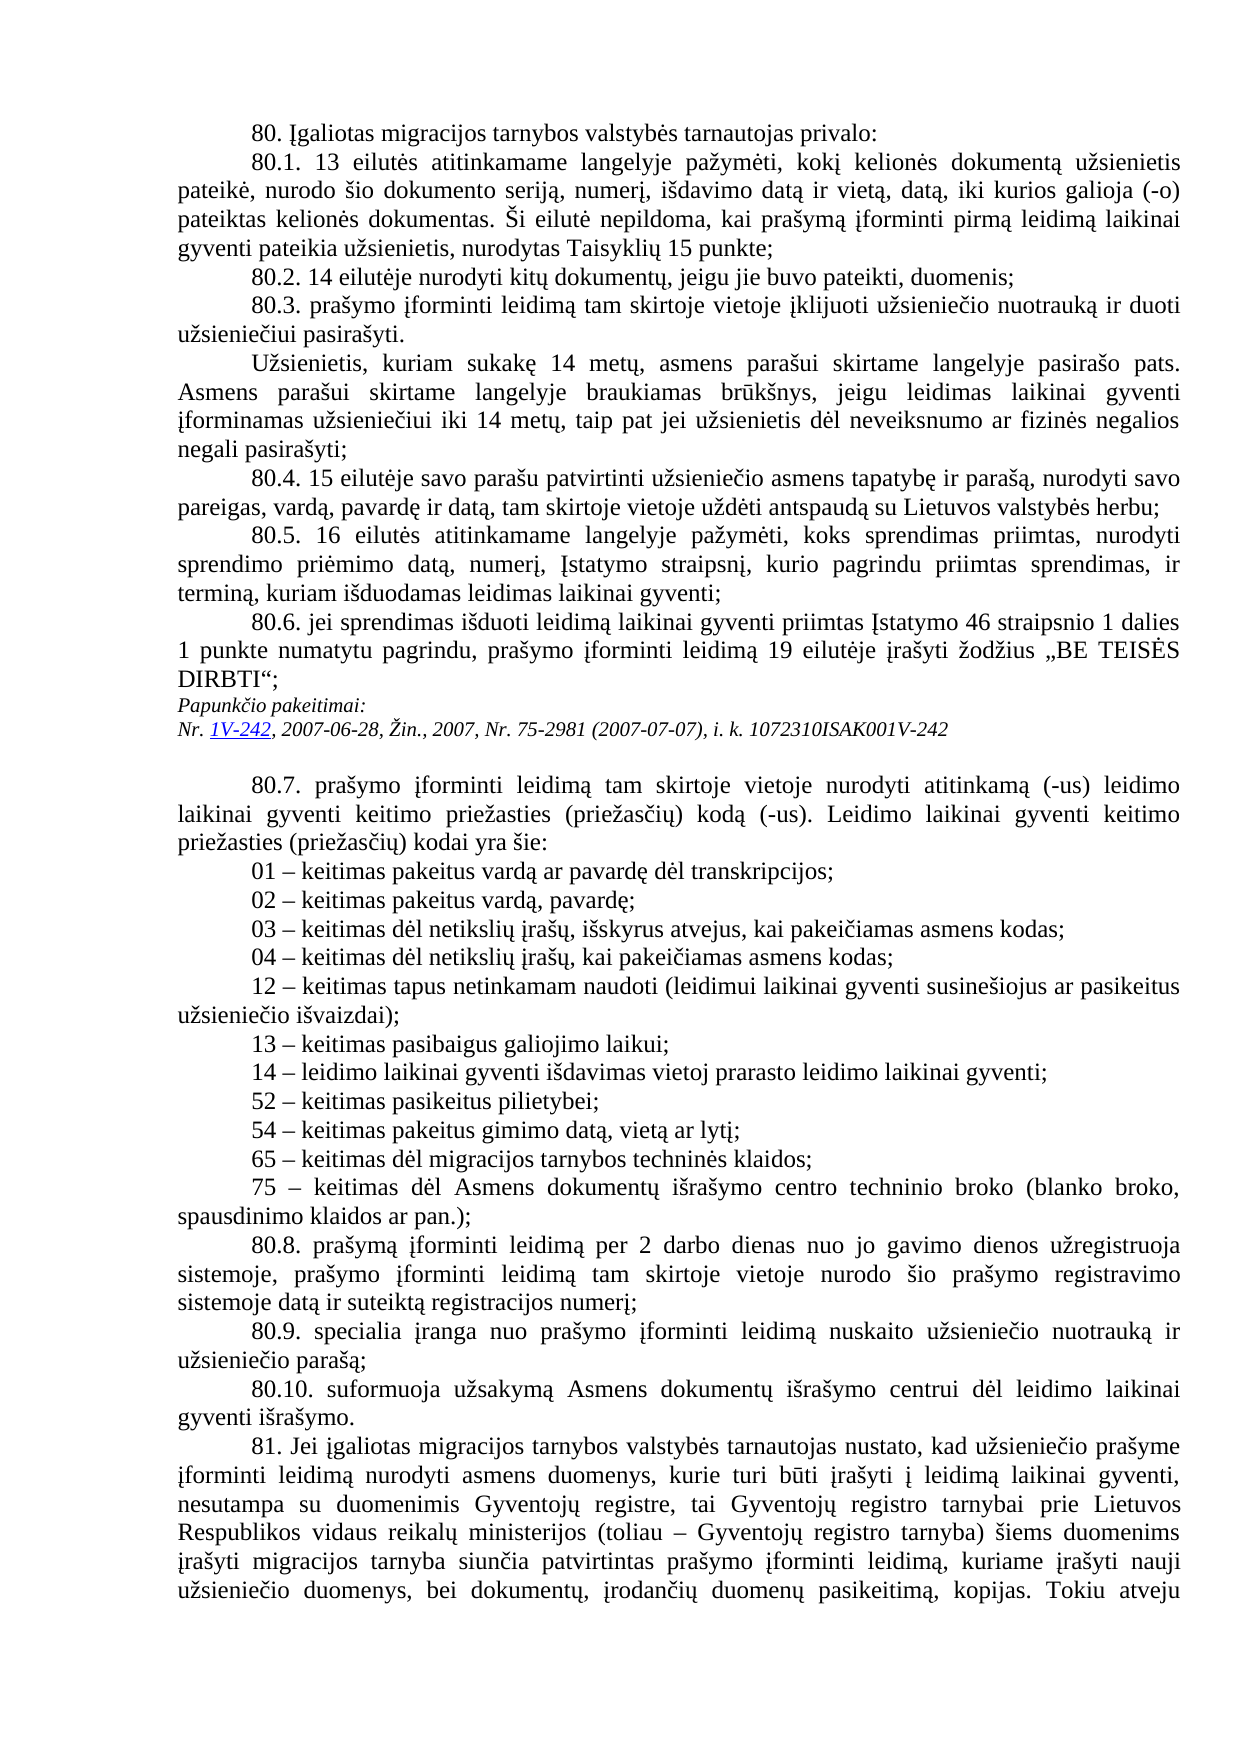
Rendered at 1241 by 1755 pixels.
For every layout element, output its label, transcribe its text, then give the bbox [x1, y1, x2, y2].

text 14 – leidimo laikinai gyventi išdavimas vietoj prarasto leidimo laikinai gyventi; [177, 1057, 1181, 1086]
text 80. Įgaliotas migracijos tarnybos valstybės tarnautojas privalo: [177, 118, 1181, 147]
text 52 – keitimas pasikeitus pilietybei; [177, 1086, 1181, 1115]
text 80.5. 16 eilutės atitinkamame langelyje pažymėti, koks sprendimas priimtas, nurodyti sprendimo priėmimo datą, numerį, Įstatymo straipsnį, kurio pagrindu priimtas sprendimas, ir terminą, kuriam išduodamas leidimas laikinai gyventi; [177, 521, 1181, 607]
text 80.3. prašymo įforminti leidimą tam skirtoje vietoje įklijuoti užsieniečio nuotrauką ir duoti užsieniečiui pasirašyti. [177, 291, 1181, 348]
text 80.1. 13 eilutės atitinkamame langelyje pažymėti, kokį kelionės dokumentą užsienietis pateikė, nurodo šio dokumento seriją, numerį, išdavimo datą ir vietą, datą, iki kurios galioja (-o) pateiktas kelionės dokumentas. Ši eilutė nepildoma, kai prašymą įforminti pirmą leidimą laikinai gyventi pateikia užsienietis, nurodytas Taisyklių 15 punkte; [177, 147, 1181, 262]
text 80.9. specialia įranga nuo prašymo įforminti leidimą nuskaito užsieniečio nuotrauką ir užsieniečio parašą; [177, 1316, 1181, 1374]
text Nr. 1V-242, 2007-06-28, Žin., 2007, Nr. 75-2981 (2007-07-07), i. k. 1072310ISAK001V-242 [177, 717, 1181, 741]
text 80.2. 14 eilutėje nurodyti kitų dokumentų, jeigu jie buvo pateikti, duomenis; [177, 262, 1181, 291]
text 81. Jei įgaliotas migracijos tarnybos valstybės tarnautojas nustato, kad užsieniečio prašyme įforminti leidimą nurodyti asmens duomenys, kurie turi būti įrašyti į leidimą laikinai gyventi, nesutampa su duomenimis Gyventojų registre, tai Gyventojų registro tarnybai prie Lietuvos Respublikos vidaus reikalų ministerijos (toliau – Gyventojų registro tarnyba) šiems duomenims įrašyti migracijos tarnyba siunčia patvirtintas prašymo įforminti leidimą, kuriame įrašyti nauji užsieniečio duomenys, bei dokumentų, įrodančių duomenų pasikeitimą, kopijas. Tokiu atveju [177, 1431, 1181, 1604]
text 04 – keitimas dėl netikslių įrašų, kai pakeičiamas asmens kodas; [177, 942, 1181, 971]
text 01 – keitimas pakeitus vardą ar pavardę dėl transkripcijos; [177, 856, 1181, 885]
text 80.8. prašymą įforminti leidimą per 2 darbo dienas nuo jo gavimo dienos užregistruoja sistemoje, prašymo įforminti leidimą tam skirtoje vietoje nurodo šio prašymo registravimo sistemoje datą ir suteiktą registracijos numerį; [177, 1230, 1181, 1316]
text 54 – keitimas pakeitus gimimo datą, vietą ar lytį; [177, 1115, 1181, 1144]
text 65 – keitimas dėl migracijos tarnybos techninės klaidos; [177, 1144, 1181, 1172]
text 12 – keitimas tapus netinkamam naudoti (leidimui laikinai gyventi susinešiojus ar pasikeitus užsieniečio išvaizdai); [177, 971, 1181, 1029]
text 80.4. 15 eilutėje savo parašu patvirtinti užsieniečio asmens tapatybę ir parašą, nurodyti savo pareigas, vardą, pavardę ir datą, tam skirtoje vietoje uždėti antspaudą su Lietuvos valstybės herbu; [177, 463, 1181, 521]
text 80.10. suformuoja užsakymą Asmens dokumentų išrašymo centrui dėl leidimo laikinai gyventi išrašymo. [177, 1374, 1181, 1431]
text Papunkčio pakeitimai: [177, 693, 1181, 717]
text 03 – keitimas dėl netikslių įrašų, išskyrus atvejus, kai pakeičiamas asmens kodas; [177, 914, 1181, 942]
text 80.6. jei sprendimas išduoti leidimą laikinai gyventi priimtas Įstatymo 46 straipsnio 1 dalies 1 punkte numatytu pagrindu, prašymo įforminti leidimą 19 eilutėje įrašyti žodžius „BE TEISĖS DIRBTI“; [177, 607, 1181, 693]
text Užsienietis, kuriam sukakę 14 metų, asmens parašui skirtame langelyje pasirašo pats. Asmens parašui skirtame langelyje braukiamas brūkšnys, jeigu leidimas laikinai gyventi įforminamas užsieniečiui iki 14 metų, taip pat jei užsienietis dėl neveiksnumo ar fizinės negalios negali pasirašyti; [177, 348, 1181, 463]
text 75 – keitimas dėl Asmens dokumentų išrašymo centro techninio broko (blanko broko, spausdinimo klaidos ar pan.); [177, 1172, 1181, 1230]
text 13 – keitimas pasibaigus galiojimo laikui; [177, 1029, 1181, 1057]
text 02 – keitimas pakeitus vardą, pavardę; [177, 885, 1181, 914]
text 80.7. prašymo įforminti leidimą tam skirtoje vietoje nurodyti atitinkamą (-us) leidimo laikinai gyventi keitimo priežasties (priežasčių) kodą (-us). Leidimo laikinai gyventi keitimo priežasties (priežasčių) kodai yra šie: [177, 770, 1181, 856]
